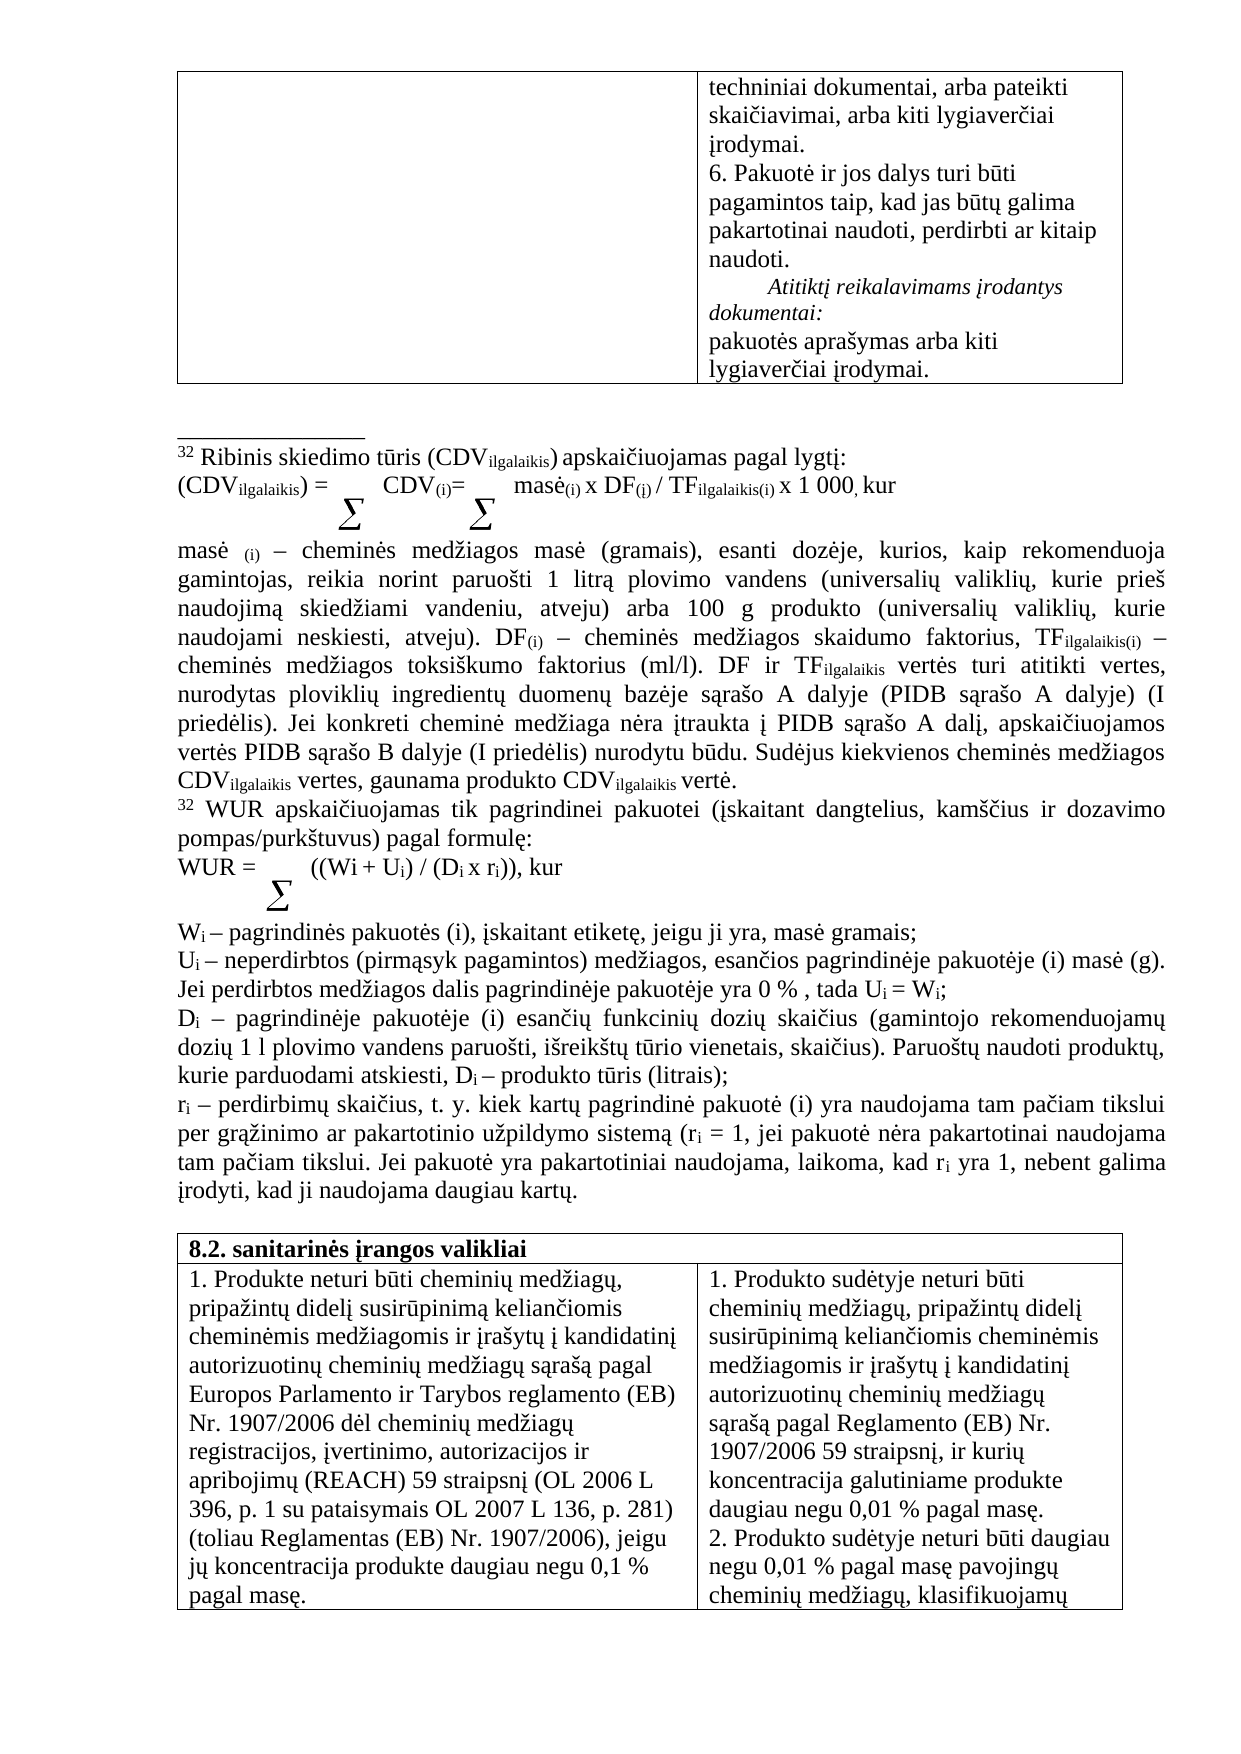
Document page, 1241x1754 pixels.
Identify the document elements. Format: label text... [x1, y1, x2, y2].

text Ui – neperdirbtos (pirmąsyk pagamintos) medžiagos, esančios pagrindinėje pakuotėje (i) masė (g). Jei perdirbtos medžiagos dalis pagrindinėje pakuotėje yra 0 % , tada Ui = Wi; [177, 946, 1166, 1003]
text _______________ [177, 413, 1166, 442]
table_header [1091, 1234, 1122, 1263]
table_cell [178, 72, 697, 383]
table_cell 1. Produkto sudėtyje neturi būti cheminių medžiagų, pripažintų didelį susirūpinimą keliančiomis cheminėmis medžiagomis ir įrašytų į kandidatinį autorizuotinų cheminių medžiagų sąrašą pagal Reglamento (EB) Nr. 1907/2006 59 straipsnį, ir kurių koncentracija galutiniame produkte daugiau negu 0,01 % pagal masę. 2. Produkto sudėtyje neturi būti daugiau negu 0,01 % pagal masę pavojingų cheminių medžiagų, klasifikuojamų priskiriant bet kurią iš nurodytų pavojingumo ar rizikos frazę pagal Europos Parlamento ir Tarybos reglamentą (EB) Nr. 1272/2008 dėl cheminių medžiagų ir mišinių klasifikavimo, ženklinimo ir pakavimo (OL 2008 L 353, p. 1) (toliau – Reglamentas (EB) Nr. 1272/2008) arba Pavojingų cheminių medžiagų ir preparatų klasifikavimo ir ženklinimo tvarką, patvirtintą aplinkos ministro ir sveikatos apsaugos ministro 2000 m. gruodžio 19 d. įsakymu Nr. 532/742 „Dėl Pavojingų cheminių medžiagų ir preparatų klasifikavimo ir ženklinimo tvarkos“ (Žin., 2001, Nr. 16-509; 2002, Nr. 81-3501) (toliau – Pavojingų cheminių medžiagų ir preparatų klasifikavimo ir ženklinimo tvarka): kontaktuodama su vandeniu ar rūgštimis išskiria toksiškas arba labai toksiškas dujas (EUH 029, EUH031, EUH032 ar R29, R31, R32), toksiškos ar labai toksiškos (H300, H301, H304, H310, H311, H330, H331 ar R28, R25, R65, R27, R24, R23, R26), kenkia organams (H370 ar R39/23, R39/24, R39/25, R39/26, R39/27, R39/28), galinčios pakenkti organams (H371 ar R68/20, R68/21, R68/22), veikiant ilgą laiką pakenkia kai kuriems organams (H372, H373 ar R48/25, R48/24, R48/23, R48/20, R48/21, R48/22), galinčios sukelti alerginę odos reakciją (H317 ar R43)*, įkvėpus gali sukelti alerginę reakciją, astmos simptomus arba apsunkinti kvėpavimą (H334 ar R42),* *netaikoma fermentams sukeliančios paveldimus genetinius defektus (H340, H341 ar R46, R68), kancerogeninės (H350, H350i, H351 ar R45, R49, R40), toksiškos reprodukcijai (H360D, H360F, H360FD, H360Fd, H360Df, H361f, H361d, H361fd, H362 ar R60, R61, R60-61, R60-63, R61-62, R62, R63, R62-63, R64), toksiška patekus į akis (EUH070 ar R39-41), pavojingos vandens aplinkai* (H400**, H410, H411, H412 ar R50**, R50-53, R51-53, R52-53), *Netaikoma kvapiosioms medžiagoms. **Netaikoma paviršinio aktyvumo medžiagoms, kai koncentracija produkte < 25%. Procentinė dalis turi būti padalinta iš M faktoriaus, nustatyto pagal Reglamentą (EB) Nr. 1272/2008. gali sukelti ilgalaikį kenksmingą poveikį vandens organizmams (H413 ar R53), pavojinga ozono sluoksniui (EUH059 ar R59). 3. Produkto sudėtyje neturi būti daugiau kaip 0,01 % pagal masę šių cheminių medžiagų: – fosforo (P) (100 g universalaus valiklio, kuris naudojamas neskiestas, fosforo kiekis neturi viršyti 0,2 g; universalių valiklių, kurie prieš naudojimą skiedžiami vandeniu, fosforo kiekis neturi viršyti 0,02 g dozės, kurios pagal gamintojo rekomendaciją reikia paruošti 1 l plovimo vandens); – biocidų, naudojamų ne kaip konservantai. Produkte gali būti biocidų tik tuo atveju, jeigu jie naudojami produktui konservuoti ir jeigu pagal Pavojingų cheminių medžiagų ir preparatų klasifikavimo ir ženklinimo tvarką arba pagal Reglamentą (EB) Nr. 1272/2008 jiems priskiriamos H410/R50-53 arba H411/R51-53, nebent jie nėra potencialiai bioakumuliatyvūs, t. y. oktanolio vandens pasiskirstymo koeficiento logaritmas log POW < 3,0 (nebent eksperimentiškai nustatytas biologinės koncentracijos koeficientas BCF <= 100). Atitiktį reikalavimams įrodantys dokumentai: (1–3 punktams) ekologinis ženklas European Ecolabel arba saugos duomenų lapas, arba gamintojo techniniai dokumentai, arba pripažintosios (notifikuotos) įstaigos atlikto bandymo protokolas, arba kiti lygiaverčiai įrodymai. 4. Produkto ribinio skiedimo tūrio (CDVilgalaikis)32 vertė turi neviršyti: – universaliems valikliams, kurie prieš naudojimą skiedžiami vandeniu, – 18 000 l. CDVilgalaikis vertė, apskaičiuota pagal gramais nurodytą produkto dozę, kurios pagal gamintojo rekomendaciją reikia norint paruošti 1 litrą plovimo vandens (įprastai suteptiems paviršiams); – 100 g universalaus valiklio, kuris naudojamas neskiestas, – 52 000 l. Atitiktį reikalavimams įrodantys dokumentai: ekologinis ženklas European Ecolabel arba gamintojo techniniai dokumentai, arba pateikti skaičiavimai, arba kiti lygiaverčiai įrodymai. 5. Pagrindinės pakuotės ir naudmenų masės santykis (WUR)33 neturi viršyti šių verčių: – koncentruotiems produktams, įskaitant skystos ir kietos konsistencijos koncentruotus produktus, kurie prieš naudojimą skiedžiami vandeniu, – 1,2 gramo pakuotės litrui naudojamo tirpalo (plovimo vandens); – paruoštiems naudoti produktams, t. y. produktams, kurie naudojami neskiesti, – 150 gramų pakuotės litrui naudojamo tirpalo (plovimo vandens). Atitiktį reikalavimams įrodantys dokumentai: ekologinis ženklas European Ecolabel arba Nordic Swan, arba gamintojo techniniai dokumentai, arba pateikti skaičiavimai, arba kiti lygiaverčiai įrodymai. 6. Pakuotė ir jos dalys turi būti pagamintos taip, kad jas būtų galima pakartotinai naudoti, perdirbti ar kitaip naudoti. Atitiktį reikalavimams įrodantys dokumentai: pakuotės aprašymas arba kiti lygiaverčiai įrodymai. [698, 72, 1122, 383]
text Wi – pagrindinės pakuotės (i), įskaitant etiketę, jeigu ji yra, masė gramais; [177, 917, 1166, 946]
table_cell 1. Produkte neturi būti cheminių medžiagų, pripažintų didelį susirūpinimą keliančiomis cheminėmis medžiagomis ir įrašytų į kandidatinį autorizuotinų cheminių medžiagų sąrašą pagal Europos Parlamento ir Tarybos reglamento (EB) Nr. 1907/2006 dėl cheminių medžiagų registracijos, įvertinimo, autorizacijos ir apribojimų (REACH) 59 straipsnį (OL 2006 L 396, p. 1 su pataisymais OL 2007 L 136, p. 281) (toliau Reglamentas (EB) Nr. 1907/2006), jeigu jų koncentracija produkte daugiau negu 0,1 % pagal masę. [178, 1264, 697, 1609]
table_header 8.2. sanitarinės įrangos valikliai [178, 1234, 1091, 1263]
text 32 Ribinis skiedimo tūris (CDVilgalaikis) apskaičiuojamas pagal lygtį: [177, 442, 1166, 471]
text 32 WUR apskaičiuojamas tik pagrindinei pakuotei (įskaitant dangtelius, kamščius ir dozavimo pompas/purkštuvus) pagal formulę: [177, 794, 1166, 852]
text (CDVilgalaikis) = SUMACDV(i)= SUMAmasė(i) x DF(į) / TFilgalaikis(i) x 1 000, kur [177, 471, 1166, 536]
text ri – perdirbimų skaičius, t. y. kiek kartų pagrindinė pakuotė (i) yra naudojama tam pačiam tikslui per grąžinimo ar pakartotinio užpildymo sistemą (ri = 1, jei pakuotė nėra pakartotinai naudojama tam pačiam tikslui. Jei pakuotė yra pakartotiniai naudojama, laikoma, kad ri yra 1, nebent galima įrodyti, kad ji naudojama daugiau kartų. [177, 1089, 1166, 1204]
text WUR = SUMA((Wi + Ui) / (Di x ri)), kur [177, 852, 1166, 917]
table_cell 1. Produkto sudėtyje neturi būti cheminių medžiagų, pripažintų didelį susirūpinimą keliančiomis cheminėmis medžiagomis ir įrašytų į kandidatinį autorizuotinų cheminių medžiagų sąrašą pagal Reglamento (EB) Nr. 1907/2006 59 straipsnį, ir kurių koncentracija galutiniame produkte daugiau negu 0,01 % pagal masę. 2. Produkto sudėtyje neturi būti daugiau negu 0,01 % pagal masę pavojingų cheminių medžiagų, klasifikuojamų priskiriant bet kurią iš nurodytų pavojingumo ar rizikos frazę pagal Europos Parlamento ir Tarybos reglamentą (EB) Nr. 1272/2008 dėl cheminių medžiagų ir mišinių klasifikavimo, ženklinimo ir pakavimo (OL 2008 L 353, p. 1) (toliau – Reglamentas (EB) Nr. 1272/2008) arba Pavojingų cheminių medžiagų ir preparatų klasifikavimo ir ženklinimo tvarką, patvirtintą aplinkos ministro ir sveikatos apsaugos ministro 2000 m. gruodžio 19 d. įsakymu Nr. 532/742 „Dėl Pavojingų cheminių medžiagų ir preparatų klasifikavimo ir ženklinimo tvarkos“ (Žin., 2001, Nr. 16-509; 2002, Nr. 81-3501) (toliau – Pavojingų cheminių medžiagų ir preparatų klasifikavimo ir ženklinimo tvarka): kontaktuodama su vandeniu ar rūgštimis išskiria toksiškas ar labai toksiškas dujas (EUH 029, EUH031, EUH032 ar R29, R31, R32), toksiškos ar labai toksiškos (H300, H301, H304, H310, H311, H330, H331 ar R28, R25, R65, R27, R24, R23, R26), kenkia organams (H370 ar R39/23, R39/24, R39/25, R39/26, R39/27, R39/28), galinčios pakenkti organams (H371 ar R68/20, R68/21, R68/22), veikiant ilgą laiką pakenkia kai kuriems organams (H372, H373 ar R48/25, R48/24, R48/23, R48/20, R48/21, R48/22), galinčios sukelti alerginę odos reakciją (H317 ar R43),* įkvėpus gali sukelti alerginę reakciją, astmos simptomus arba apsunkinti kvėpavimą (H334 ar R42),* *Netaikoma fermentams. sukeliančios paveldimus genetinius defektus (H340, H341 ar R46, R68), kancerogeninės (H350, H350i, H351 ar R45, R49, R40), toksiškos reprodukcijai (H360D, H360F, H360FD, H360Fd, H360Df, H361f, H361d, H361fd, H362 ar R60, R61, R60-61, R60-63, R61-62, R62, R63, R62-63, R64), toksiška patekus į akis (EUH070 ar R39-41), pavojingos vandens aplinkai* (H400**, H410, H411, H412 ar R50**, R50-53, R51-53, R52-53), *Netaikoma kvapiosioms medžiagoms. **Netaikoma paviršinio aktyvumo medžiagoms, kai koncentracija produkte < 25%. Procentinė dalis turi būti padalinta iš M faktoriaus, nustatyto pagal Reglamentą (EB) Nr. 1272/2008. gali sukelti ilgalaikį kenksmingą poveikį vandens organizmams (H413 ar R53), pavojinga ozono sluoksniui (EUH059 ar R59). 3. Produkto sudėtyje neturi būti daugiau kaip 0,01 % pagal masę šių cheminių medžiagų: – fosforo (P) (100 g produkto fosforo kiekis neturi viršyti 1 g); – biocidų, naudojamų ne kaip konservantai. Produkte gali būti biocidų tik tuo atveju, jeigu jie naudojami produktui konservuoti ir jeigu pagal Pavojingų cheminių medžiagų ir preparatų klasifikavimo ir ženklinimo tvarką arba pagal Reglamentą (EB) Nr. 1272/2008 jiems priskiriamos H410/R50-53 arba H411/R51-53, nebent jie nėra potencialiai bioakumuliatyvūs, t. y. oktanolio vandens pasiskirstymo koeficiento logaritmas log POW < 3,0 (nebent eksperimentiškai nustatytas biologinės koncentracijos koeficientas BCF <= 100). Atitiktį reikalavimams įrodantys dokumentai: (1–3 punktams) ekologinis ženklas European Ecolabel arba saugos duomenų lapas, arba gamintojo techniniai dokumentai, arba pripažintosios (notifikuotos) įstaigos atlikto bandymo protokolas, arba kiti lygiaverčiai įrodymai. 4. Produkto ribinio skiedimo tūrio (CDVilgalaikis)32 vertė 100 g produkto neturi viršyti 80 000 l. Atitiktį reikalavimams įrodantys dokumentai: ekologinis ženklas European Ecolabel arba gamintojo techniniai dokumentai, arba pateikti skaičiavimai, arba kiti lygiaverčiai įrodymai. 5. Pagrindinės pakuotės ir naudmenų masės santykis (WUR)33 neturi viršyti šių verčių: – koncentruotiems produktams, įskaitant skystos ir kietos konsistencijos koncentruotus produktus, kurie prieš naudojimą skiedžiami vandeniu, – 1,2 gramo pakuotės litrui naudojamo tirpalo (plovimo vandens); – paruoštiems naudoti produktams, t. y. produktams, kurie naudojami neskiesti, – 150 gramų pakuotės litrui naudojamo tirpalo (plovimo vandens). Atitiktį reikalavimams įrodantys dokumentai: ekologinis ženklas European Ecolabel arba Nordic Swan, arba gamintojo techniniai dokumentai, arba pateikti skaičiavimai, arba kiti lygiaverčiai įrodymai. 6. Pakuotė ir jos dalys turi būti pagamintos taip, kad jas būtų galima pakartotinai naudoti, perdirbti ar kitaip naudoti. Atitiktį reikalavimams įrodantys dokumentai: pakuotės aprašymas arba kiti lygiaverčiai įrodymai. [698, 1264, 1122, 1609]
text Di – pagrindinėje pakuotėje (i) esančių funkcinių dozių skaičius (gamintojo rekomenduojamų dozių 1 l plovimo vandens paruošti, išreikštų tūrio vienetais, skaičius). Paruoštų naudoti produktų, kurie parduodami atskiesti, Di – produkto tūris (litrais); [177, 1003, 1166, 1089]
text masė (i) – cheminės medžiagos masė (gramais), esanti dozėje, kurios, kaip rekomenduoja gamintojas, reikia norint paruošti 1 litrą plovimo vandens (universalių valiklių, kurie prieš naudojimą skiedžiami vandeniu, atveju) arba 100 g produkto (universalių valiklių, kurie naudojami neskiesti, atveju). DF(i) – cheminės medžiagos skaidumo faktorius, TFilgalaikis(i) – cheminės medžiagos toksiškumo faktorius (ml/l). DF ir TFilgalaikis vertės turi atitikti vertes, nurodytas ploviklių ingredientų duomenų bazėje sąrašo A dalyje (PIDB sąrašo A dalyje) (I priedėlis). Jei konkreti cheminė medžiaga nėra įtraukta į PIDB sąrašo A dalį, apskaičiuojamos vertės PIDB sąrašo B dalyje (I priedėlis) nurodytu būdu. Sudėjus kiekvienos cheminės medžiagos CDVilgalaikis vertes, gaunama produkto CDVilgalaikis vertė. [177, 536, 1166, 794]
